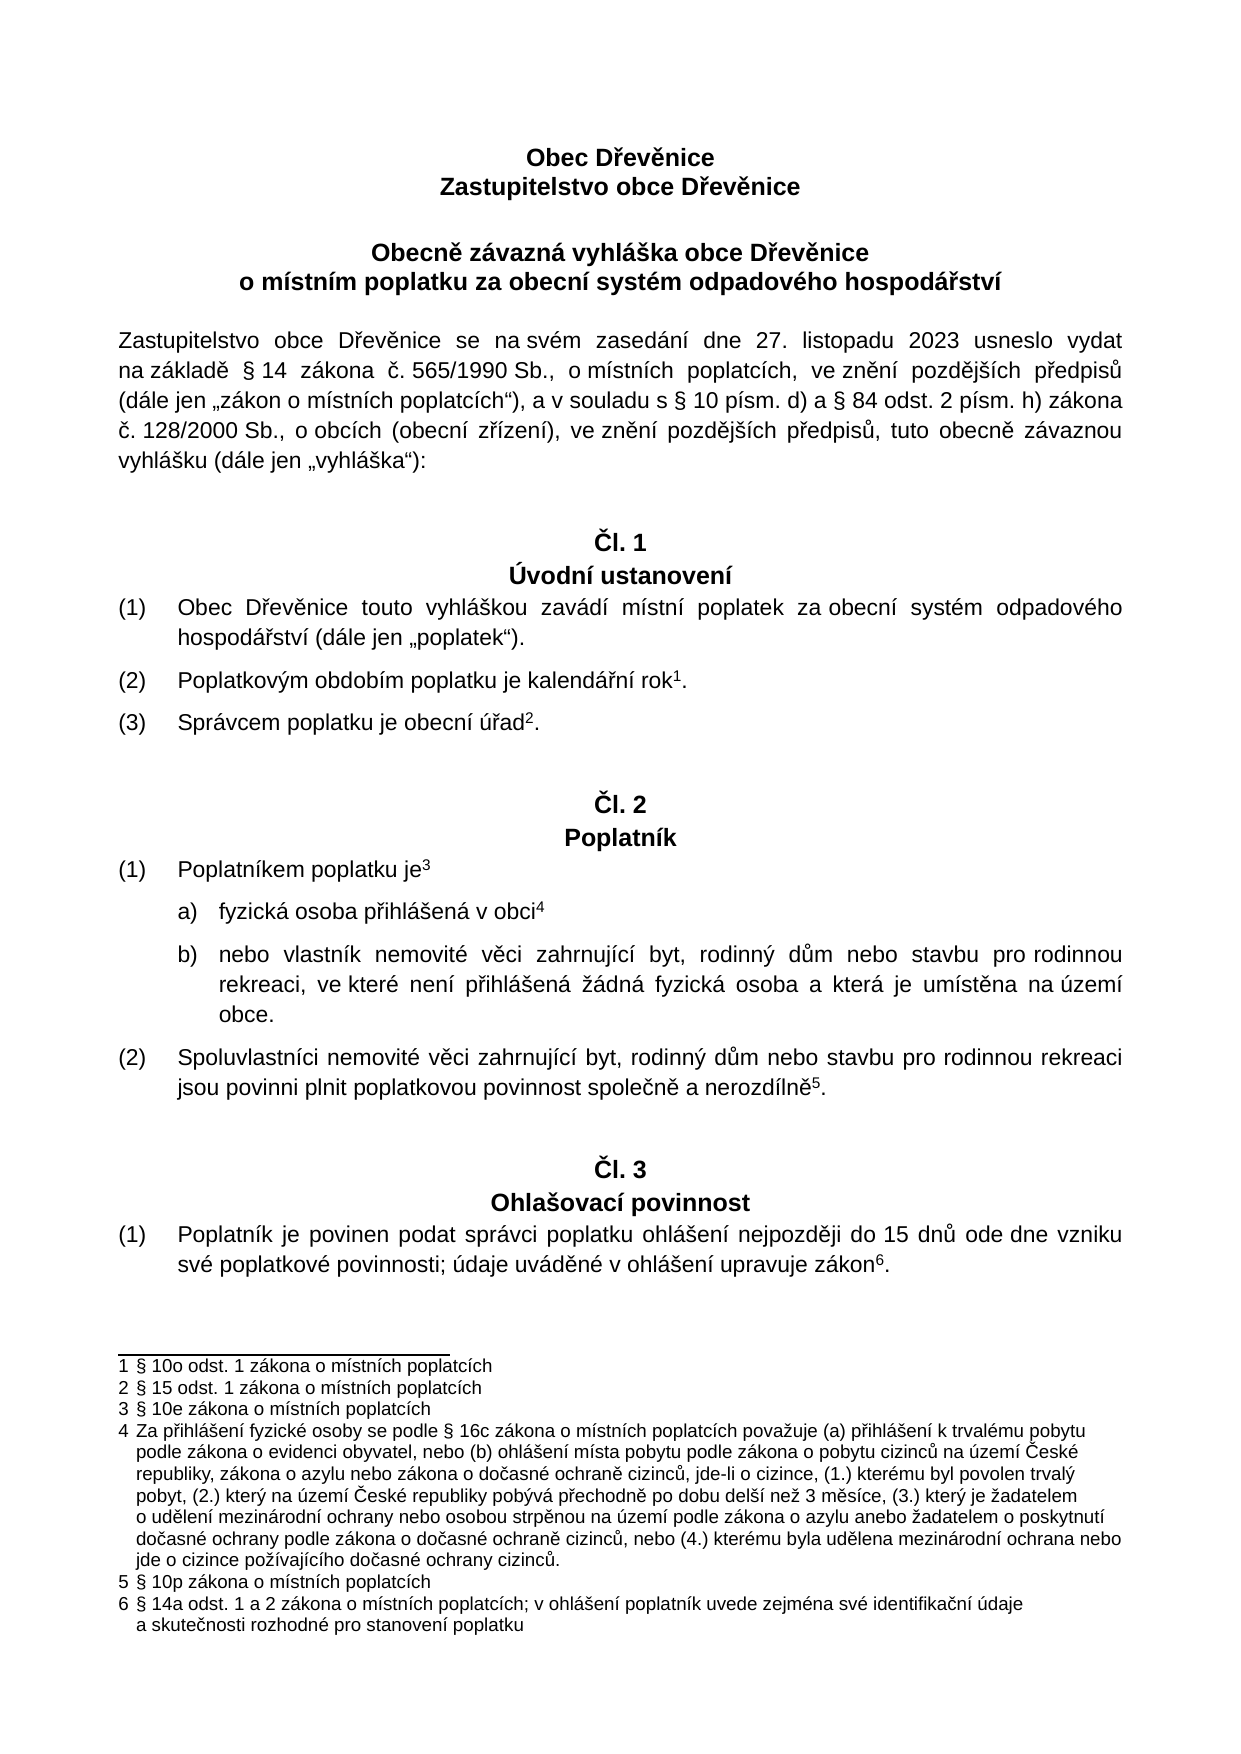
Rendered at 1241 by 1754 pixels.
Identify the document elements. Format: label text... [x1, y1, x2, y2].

list § 14a odst. 1 a 2 zákona o místních poplatcích; v ohlášení poplatník uvede zejména své identifikační údaje a skutečnosti rozhodné pro stanovení poplatku [118, 1592, 1122, 1635]
list Poplatník je povinen podat správci poplatku ohlášení nejpozději do 15 dnů ode dne vzniku své poplatkové povinnosti; údaje uváděné v ohlášení upravuje zákon. [118, 1221, 1122, 1277]
subtitle Čl. 2 Poplatník [118, 789, 1122, 851]
text Zastupitelstvo obce Dřevěnice se na svém zasedání dne 27. listopadu 2023 usneslo vydat na základě § 14 zákona č. 565/1990 Sb., o místních poplatcích, ve znění pozdějších předpisů (dále jen „zákon o místních poplatcích“), a v souladu s § 10 písm. d) a § 84 odst. 2 písm. h) zákona č. 128/2000 Sb., o obcích (obecní zřízení), ve znění pozdějších předpisů, tuto obecně závaznou vyhlášku (dále jen „vyhláška“): [118, 327, 1122, 474]
subtitle Obecně závazná vyhláška obce Dřevěnice o místním poplatku za obecní systém odpadového hospodářství [118, 238, 1122, 295]
list nebo vlastník nemovité věci zahrnující byt, rodinný dům nebo stavbu pro rodinnou rekreaci, ve které není přihlášená žádná fyzická osoba a která je umístěna na území obce. [177, 941, 1122, 1028]
list § 10p zákona o místních poplatcích [118, 1571, 1122, 1592]
list fyzická osoba přihlášená v obci [177, 898, 1122, 925]
list § 10o odst. 1 zákona o místních poplatcích [118, 1355, 1122, 1377]
list Za přihlášení fyzické osoby se podle § 16c zákona o místních poplatcích považuje (a) přihlášení k trvalému pobytu podle zákona o evidenci obyvatel, nebo (b) ohlášení místa pobytu podle zákona o pobytu cizinců na území České republiky, zákona o azylu nebo zákona o dočasné ochraně cizinců, jde-li o cizince, (1.) kterému byl povolen trvalý pobyt, (2.) který na území České republiky pobývá přechodně po dobu delší než 3 měsíce, (3.) který je žadatelem o udělení mezinárodní ochrany nebo osobou strpěnou na území podle zákona o azylu anebo žadatelem o poskytnutí dočasné ochrany podle zákona o dočasné ochraně cizinců, nebo (4.) kterému byla udělena mezinárodní ochrana nebo jde o cizince požívajícího dočasné ochrany cizinců. [118, 1420, 1122, 1571]
list § 15 odst. 1 zákona o místních poplatcích [118, 1377, 1122, 1398]
list § 10e zákona o místních poplatcích [118, 1398, 1122, 1420]
list Obec Dřevěnice touto vyhláškou zavádí místní poplatek za obecní systém odpadového hospodářství (dále jen „poplatek“). [118, 594, 1122, 650]
list Správcem poplatku je obecní úřad. [118, 709, 1122, 736]
subtitle Čl. 3 Ohlašovací povinnost [118, 1154, 1122, 1216]
list Poplatníkem poplatku je [118, 856, 1122, 882]
list Poplatkovým obdobím poplatku je kalendářní rok. [118, 667, 1122, 693]
text Obec Dřevěnice Zastupitelstvo obce Dřevěnice [118, 143, 1122, 201]
subtitle Čl. 1 Úvodní ustanovení [118, 528, 1122, 589]
list Spoluvlastníci nemovité věci zahrnující byt, rodinný dům nebo stavbu pro rodinnou rekreaci jsou povinni plnit poplatkovou povinnost společně a nerozdílně. [118, 1044, 1122, 1101]
